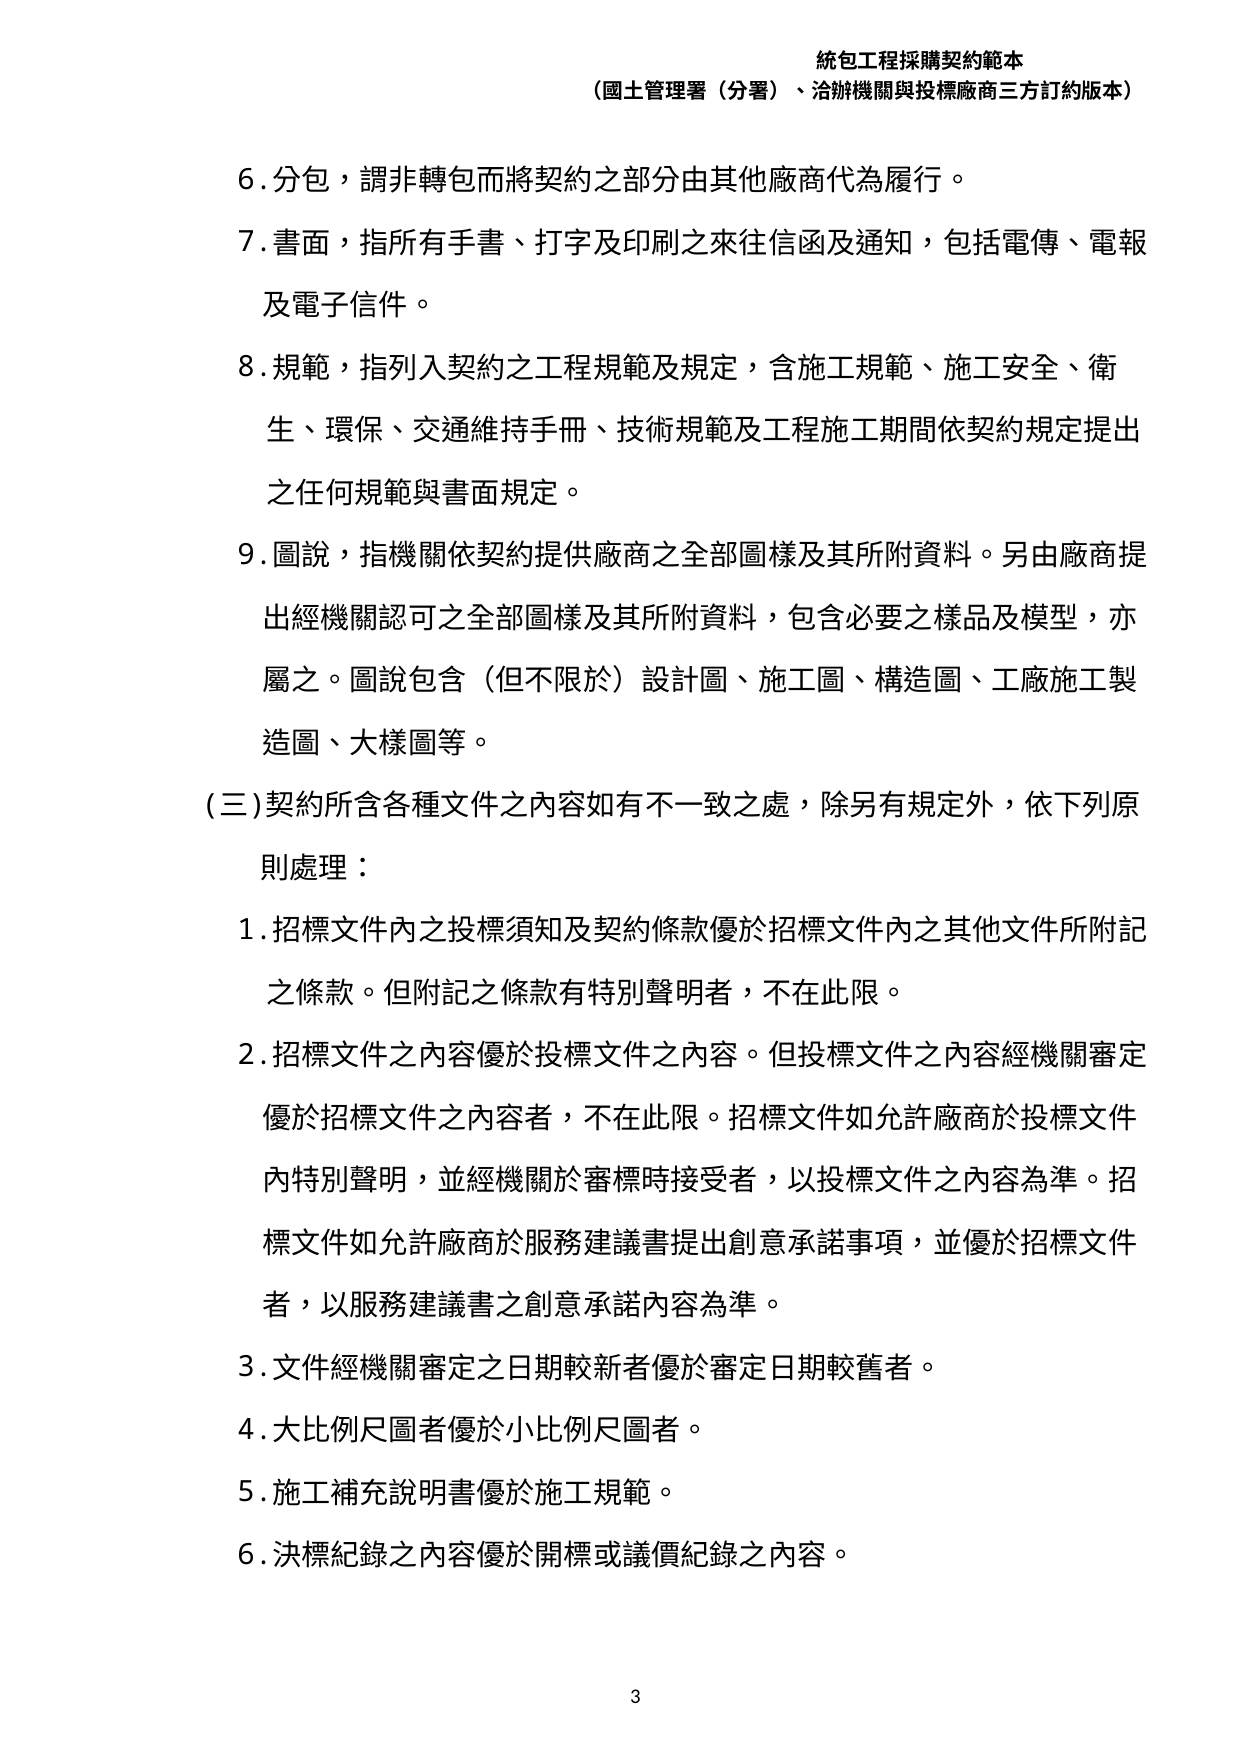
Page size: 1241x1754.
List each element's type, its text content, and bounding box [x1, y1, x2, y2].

table_cell [154, 1011, 196, 1324]
table_cell 3.文件經機關審定之日期較新者優於審定日期較舊者。 [239, 1324, 1166, 1386]
table_cell 4.大比例尺圖者優於小比例尺圖者。 [239, 1386, 1166, 1449]
table_cell [154, 886, 196, 1011]
table_cell [196, 1386, 239, 1449]
table_cell [154, 1511, 196, 1574]
table_cell 7.書面，指所有手書、打字及印刷之來往信函及通知，包括電傳、電報及電子信件。 [239, 199, 1166, 324]
table_cell 6.分包，謂非轉包而將契約之部分由其他廠商代為履行。 [239, 136, 1166, 199]
table_cell [154, 1386, 196, 1449]
table_cell [154, 324, 196, 511]
table_cell [196, 324, 239, 511]
table_cell [154, 511, 196, 761]
table_cell [196, 1011, 239, 1324]
table_cell [196, 136, 239, 199]
table_cell [196, 886, 239, 1011]
table_cell 6.決標紀錄之內容優於開標或議價紀錄之內容。 [239, 1511, 1166, 1574]
table_cell [196, 1324, 239, 1386]
table_cell 8.規範，指列入契約之工程規範及規定，含施工規範、施工安全、衛生、環保、交通維持手冊、技術規範及工程施工期間依契約規定提出之任何規範與書面規定。 [239, 324, 1166, 511]
table_cell [154, 1324, 196, 1386]
table_cell 9.圖說，指機關依契約提供廠商之全部圖樣及其所附資料。另由廠商提出經機關認可之全部圖樣及其所附資料，包含必要之樣品及模型，亦屬之。圖說包含（但不限於）設計圖、施工圖、構造圖、工廠施工製造圖、大樣圖等。 [239, 511, 1166, 761]
table_cell [196, 511, 239, 761]
table_cell [154, 761, 196, 886]
table_cell [196, 1449, 239, 1511]
table_cell [196, 199, 239, 324]
table_cell [154, 1449, 196, 1511]
table_cell 1.招標文件內之投標須知及契約條款優於招標文件內之其他文件所附記之條款。但附記之條款有特別聲明者，不在此限。 [239, 886, 1166, 1011]
table_cell 2.招標文件之內容優於投標文件之內容。但投標文件之內容經機關審定優於招標文件之內容者，不在此限。招標文件如允許廠商於投標文件內特別聲明，並經機關於審標時接受者，以投標文件之內容為準。招標文件如允許廠商於服務建議書提出創意承諾事項，並優於招標文件者，以服務建議書之創意承諾內容為準。 [239, 1011, 1166, 1324]
table_cell [154, 199, 196, 324]
table_cell [154, 136, 196, 199]
table_cell [196, 1511, 239, 1574]
table_cell 5.施工補充說明書優於施工規範。 [239, 1449, 1166, 1511]
table_cell (三)契約所含各種文件之內容如有不一致之處，除另有規定外，依下列原則處理： [196, 761, 1166, 886]
